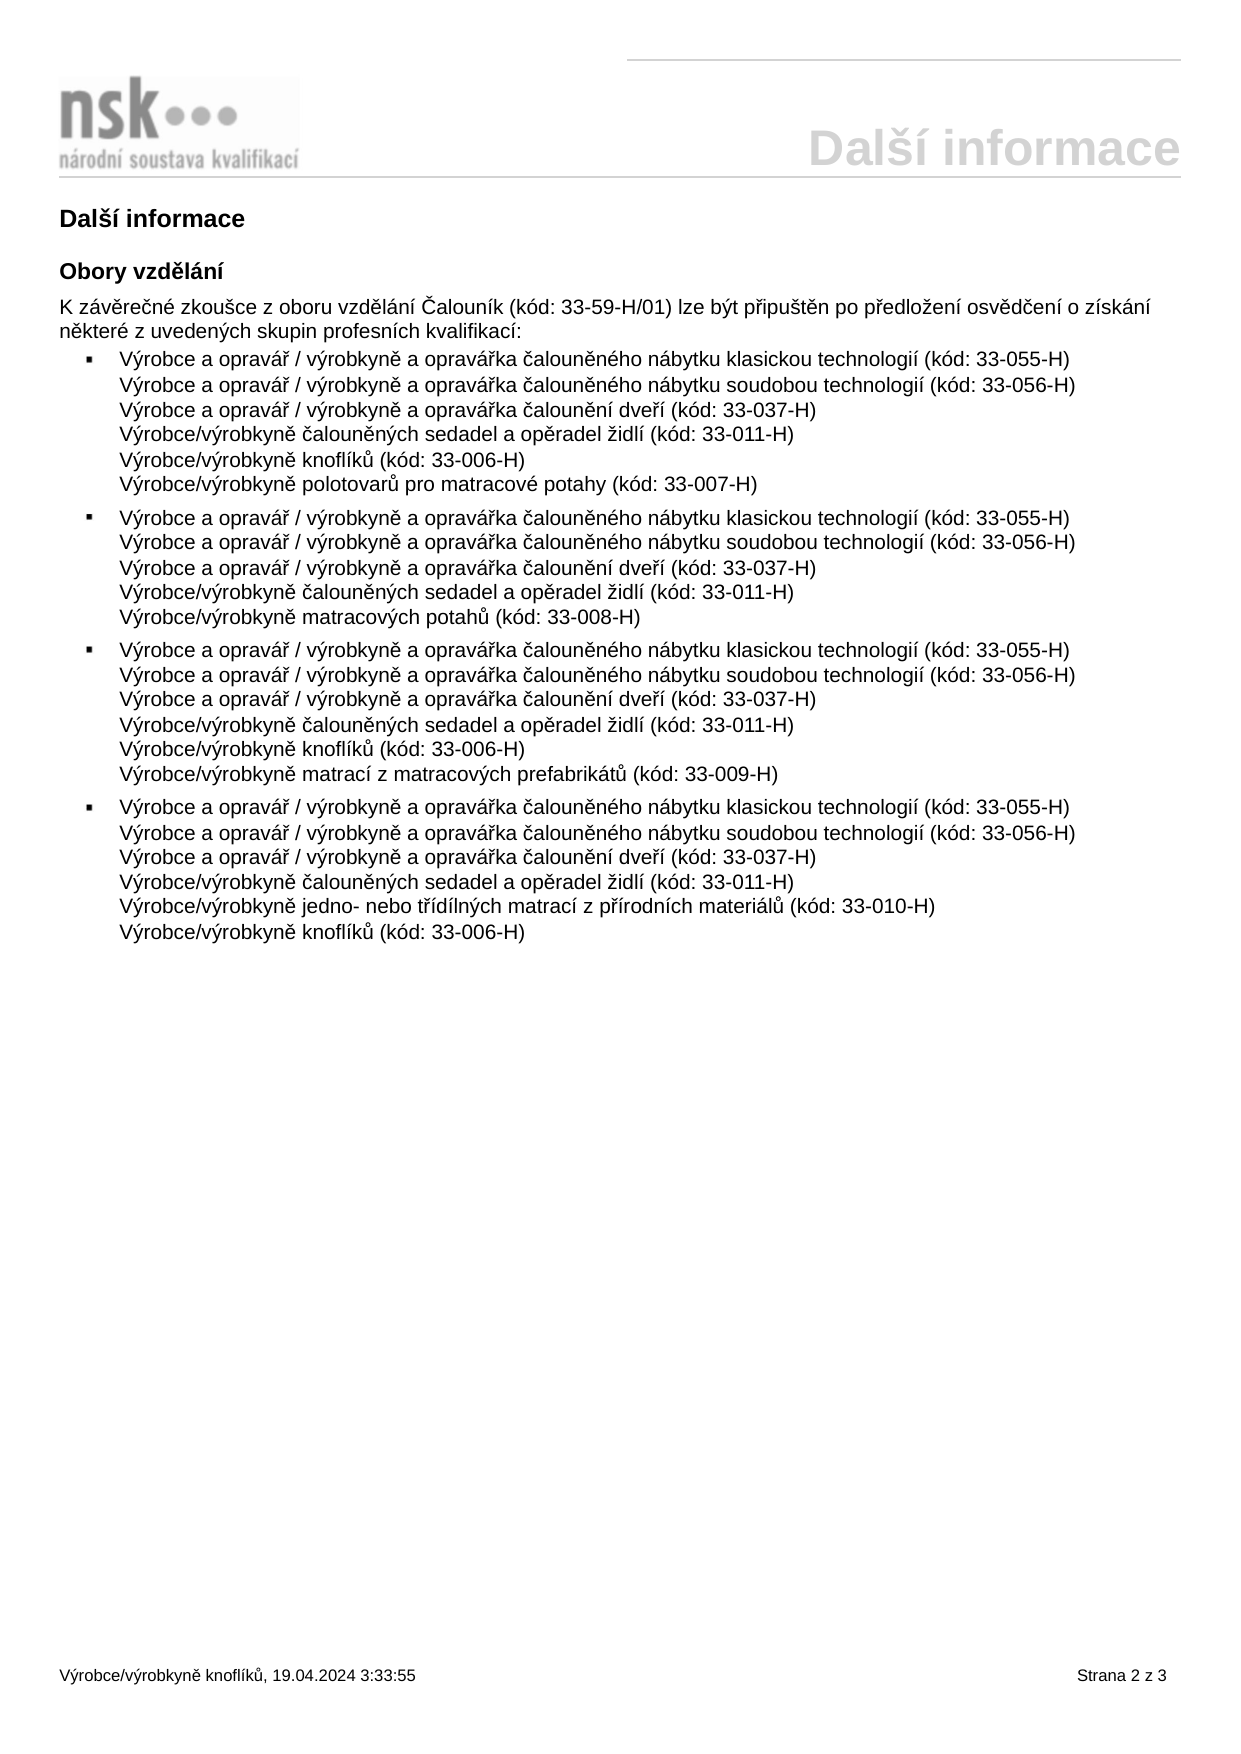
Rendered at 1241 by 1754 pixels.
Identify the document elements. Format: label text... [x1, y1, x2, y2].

picture [59, 506, 119, 529]
table_cell [59, 977, 119, 1277]
table_cell [1167, 944, 1181, 977]
table_cell [59, 373, 119, 398]
table_cell [482, 629, 619, 638]
table_cell [119, 1277, 482, 1467]
table_cell [627, 629, 861, 638]
table_cell [482, 1277, 619, 1467]
table_cell [59, 178, 1181, 194]
table_cell [59, 920, 119, 943]
table_cell [627, 786, 861, 795]
table_cell [59, 870, 119, 894]
table_cell Výrobce/výrobkyně matracových potahů (kód: 33-008-H) [119, 605, 1181, 629]
table_cell [59, 629, 119, 637]
table_cell [482, 171, 619, 176]
table_cell [627, 1277, 861, 1467]
table_cell [1167, 194, 1181, 200]
table_cell [619, 1467, 627, 1658]
table_cell [1167, 1658, 1181, 1694]
table_cell Výrobce a opravář / výrobkyně a opravářka čalounění dveří (kód: 33-037-H) [119, 556, 1181, 579]
table_cell [59, 687, 119, 713]
table_cell [119, 944, 482, 977]
table_cell [59, 786, 119, 795]
table_cell [482, 236, 619, 248]
table_cell Výrobce a opravář / výrobkyně a opravářka čalouněného nábytku klasickou technologií (kód: 33-055-H) [119, 638, 1181, 663]
table_cell Výrobce a opravář / výrobkyně a opravářka čalounění dveří (kód: 33-037-H) [119, 687, 1181, 713]
table_cell Výrobce/výrobkyně čalouněných sedadel a opěradel židlí (kód: 33-011-H) [119, 713, 1181, 737]
table_cell [861, 1277, 1167, 1467]
table_cell [619, 944, 627, 977]
table_cell [1167, 343, 1181, 347]
table_cell [119, 236, 482, 248]
table_cell Výrobce/výrobkyně knoflíků (kód: 33-006-H) [119, 737, 1181, 762]
table_cell [119, 171, 482, 176]
table_cell Výrobce/výrobkyně knoflíků (kód: 33-006-H) [119, 920, 1181, 943]
table_cell [627, 944, 861, 977]
table_cell [119, 343, 482, 347]
table_cell [482, 497, 619, 506]
picture [58, 59, 620, 171]
table_cell Výrobce a opravář / výrobkyně a opravářka čalouněného nábytku klasickou technologií (kód: 33-055-H) [119, 506, 1181, 530]
table_cell [59, 171, 119, 176]
table_cell Další informace [627, 61, 1181, 176]
table_cell Výrobce a opravář / výrobkyně a opravářka čalouněného nábytku klasickou technologií (kód: 33-055-H) [119, 795, 1181, 821]
table_cell [1167, 1277, 1181, 1467]
table_cell Výrobce a opravář / výrobkyně a opravářka čalouněného nábytku soudobou technologií (kód: 33-056-H) [119, 663, 1181, 687]
table_cell Strana 2 z 3 [861, 1658, 1167, 1694]
table_cell [59, 497, 119, 506]
table_cell Výrobce a opravář / výrobkyně a opravářka čalouněného nábytku soudobou technologií (kód: 33-056-H) [119, 821, 1181, 844]
table_cell [1167, 236, 1181, 248]
table_cell [627, 343, 861, 347]
table_cell [119, 497, 482, 506]
table_cell [1167, 977, 1181, 1277]
table_cell Výrobce/výrobkyně čalouněných sedadel a opěradel židlí (kód: 33-011-H) [119, 422, 1181, 448]
table_cell Další informace [59, 200, 1181, 236]
table_cell [59, 472, 119, 497]
table_cell Výrobce/výrobkyně čalouněných sedadel a opěradel židlí (kód: 33-011-H) [119, 870, 1181, 894]
table_cell [619, 977, 627, 1277]
table_cell [861, 343, 1167, 347]
picture [59, 637, 119, 662]
table_cell [59, 845, 119, 870]
table_cell [627, 194, 861, 200]
table_cell [59, 944, 119, 977]
table_cell Obory vzdělání [59, 248, 1181, 295]
table_cell [59, 1277, 119, 1467]
table_cell [59, 422, 119, 448]
table_cell [59, 821, 119, 844]
table_cell Výrobce/výrobkyně polotovarů pro matracové potahy (kód: 33-007-H) [119, 472, 1181, 497]
table_cell [619, 786, 627, 795]
table_cell [619, 629, 627, 638]
table_cell [1167, 629, 1181, 638]
table_cell [861, 944, 1167, 977]
table_cell K závěrečné zkoušce z oboru vzdělání Čalouník (kód: 33-59-H/01) lze být připuštěn po předložení osvědčení o získání některé z uvedených skupin profesních kvalifikací: [59, 295, 1181, 343]
table_cell [119, 194, 482, 200]
table_cell [861, 1467, 1167, 1658]
table_cell [627, 236, 861, 248]
table_cell [619, 1277, 627, 1467]
table_cell [59, 448, 119, 472]
table_cell [59, 737, 119, 762]
table_cell [119, 629, 482, 638]
table_cell [1167, 1467, 1181, 1658]
table_cell [119, 1467, 482, 1658]
table_cell [59, 194, 119, 200]
table_cell Výrobce a opravář / výrobkyně a opravářka čalouněného nábytku soudobou technologií (kód: 33-056-H) [119, 373, 1181, 398]
table_cell [59, 894, 119, 919]
table_cell [119, 786, 482, 795]
picture [59, 347, 119, 372]
table_cell [482, 343, 619, 347]
table_cell [59, 398, 119, 422]
table_cell [119, 977, 482, 1277]
table_cell [59, 580, 119, 605]
table_cell Výrobce/výrobkyně knoflíků (kód: 33-006-H) [119, 448, 1181, 472]
table_cell [620, 59, 627, 170]
table_cell [861, 236, 1167, 248]
picture [59, 795, 119, 820]
table_cell [861, 629, 1167, 638]
table_cell [619, 170, 627, 176]
table_cell [627, 977, 861, 1277]
table_cell [482, 977, 619, 1277]
table_cell Výrobce a opravář / výrobkyně a opravářka čalouněného nábytku klasickou technologií (kód: 33-055-H) [119, 347, 1181, 373]
table_cell [619, 236, 627, 248]
table_cell [861, 786, 1167, 795]
table_cell Výrobce/výrobkyně matrací z matracových prefabrikátů (kód: 33-009-H) [119, 762, 1181, 786]
table_cell [59, 1467, 119, 1658]
table_cell [861, 977, 1167, 1277]
table_cell [59, 762, 119, 786]
table_cell Výrobce/výrobkyně jedno- nebo třídílných matrací z přírodních materiálů (kód: 33-010-H) [119, 894, 1181, 919]
table_cell [1167, 497, 1181, 506]
table_cell Výrobce a opravář / výrobkyně a opravářka čalounění dveří (kód: 33-037-H) [119, 398, 1181, 422]
table_cell [619, 497, 627, 506]
table_cell [619, 194, 627, 200]
table_cell [59, 530, 119, 556]
table_cell [482, 1467, 619, 1658]
table_cell Výrobce a opravář / výrobkyně a opravářka čalouněného nábytku soudobou technologií (kód: 33-056-H) [119, 530, 1181, 556]
table_cell [482, 194, 619, 200]
table_cell [59, 556, 119, 579]
table_cell Výrobce/výrobkyně čalouněných sedadel a opěradel židlí (kód: 33-011-H) [119, 580, 1181, 605]
table_cell Výrobce a opravář / výrobkyně a opravářka čalounění dveří (kód: 33-037-H) [119, 845, 1181, 870]
table_cell Výrobce/výrobkyně knoflíků, 19.04.2024 3:33:55 [59, 1658, 861, 1694]
table_cell [59, 663, 119, 687]
table_cell [627, 1467, 861, 1658]
table_cell [59, 236, 119, 248]
table_cell [861, 194, 1167, 200]
table_cell [482, 944, 619, 977]
table_cell [59, 713, 119, 737]
table_cell [482, 786, 619, 795]
table_cell [59, 343, 119, 347]
table_cell [861, 497, 1167, 506]
table_cell [1167, 786, 1181, 795]
table_cell [627, 497, 861, 506]
table_cell [59, 605, 119, 629]
